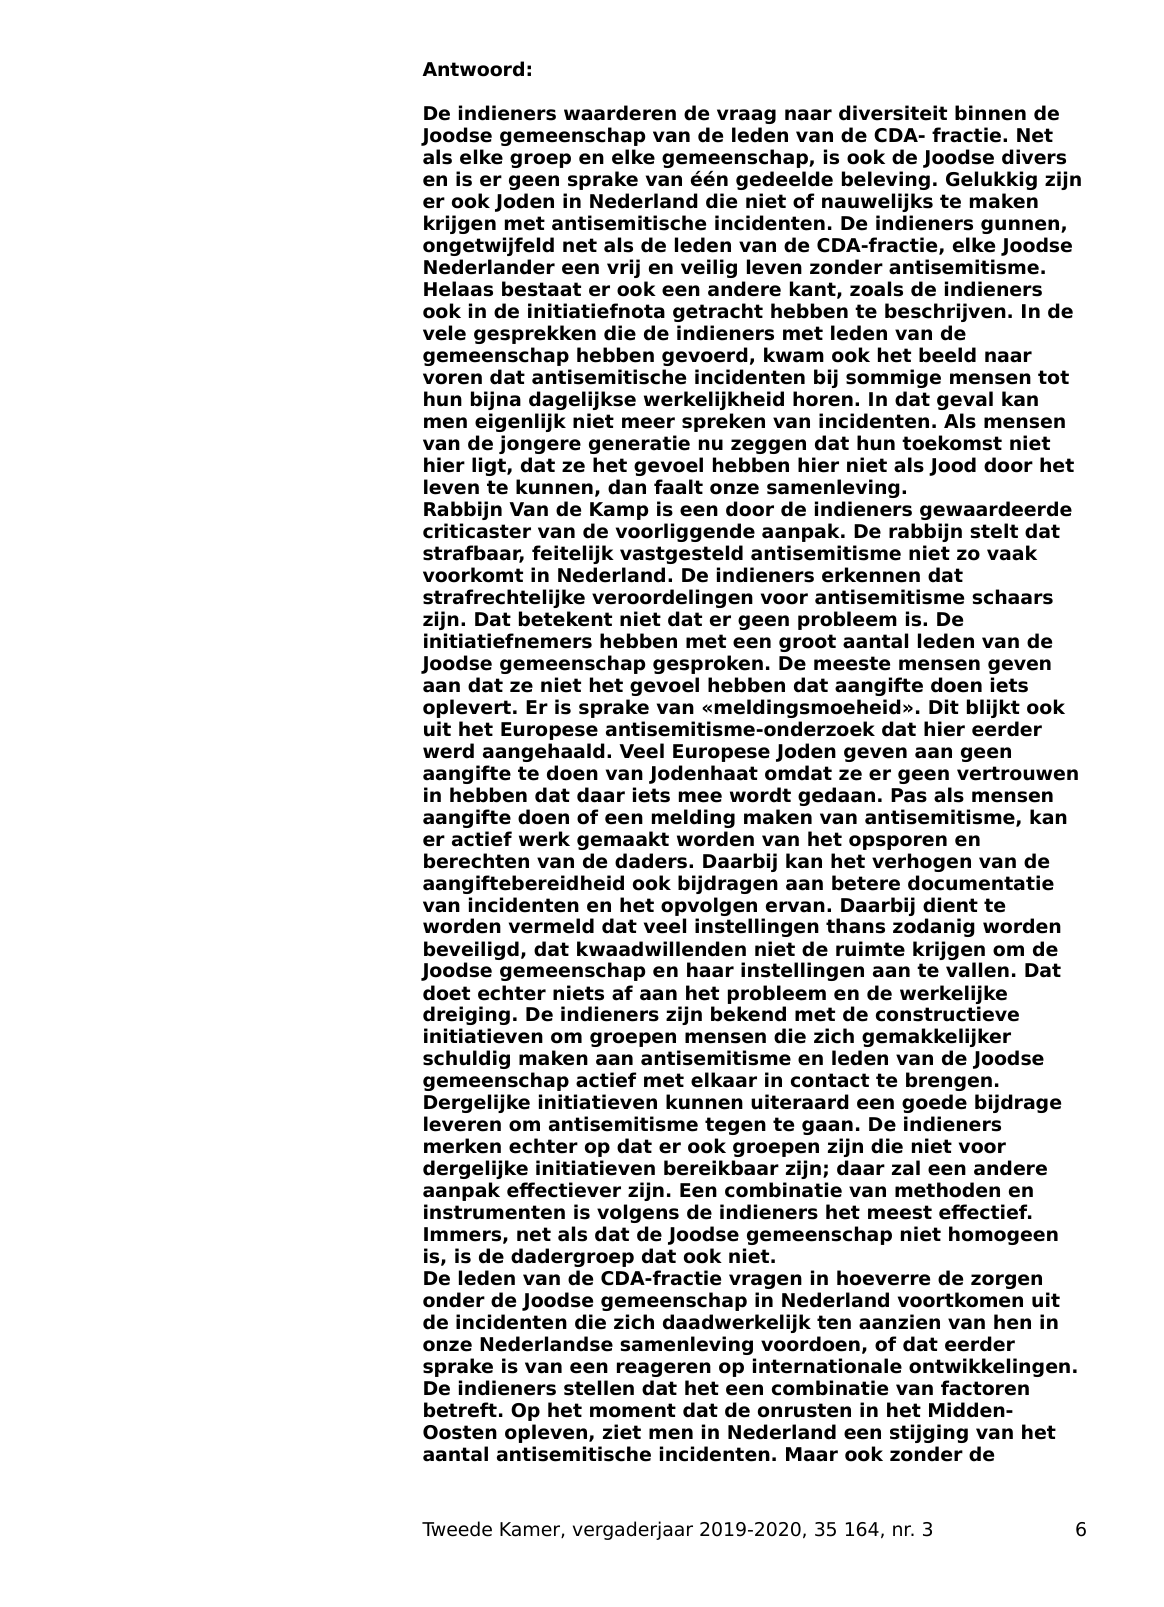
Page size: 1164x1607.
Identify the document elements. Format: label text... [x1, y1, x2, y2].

subtitle Antwoord: [422, 59, 1087, 81]
text De indieners waarderen de vraag naar diversiteit binnen de Joodse gemeenschap van de leden van de CDA- fractie. Net als elke groep en elke gemeenschap, is ook de Joodse divers en is er geen sprake van één gedeelde beleving. Gelukkig zijn er ook Joden in Nederland die niet of nauwelijks te maken krijgen met antisemitische incidenten. De indieners gunnen, ongetwijfeld net als de leden van de CDA-fractie, elke Joodse Nederlander een vrij en veilig leven zonder antisemitisme. Helaas bestaat er ook een andere kant, zoals de indieners ook in de initiatiefnota getracht hebben te beschrijven. In de vele gesprekken die de indieners met leden van de gemeenschap hebben gevoerd, kwam ook het beeld naar voren dat antisemitische incidenten bij sommige mensen tot hun bijna dagelijkse werkelijkheid horen. In dat geval kan men eigenlijk niet meer spreken van incidenten. Als mensen van de jongere generatie nu zeggen dat hun toekomst niet hier ligt, dat ze het gevoel hebben hier niet als Jood door het leven te kunnen, dan faalt onze samenleving. [422, 103, 1087, 499]
text Rabbijn Van de Kamp is een door de indieners gewaardeerde criticaster van de voorliggende aanpak. De rabbijn stelt dat strafbaar, feitelijk vastgesteld antisemitisme niet zo vaak voorkomt in Nederland. De indieners erkennen dat strafrechtelijke veroordelingen voor antisemitisme schaars zijn. Dat betekent niet dat er geen probleem is. De initiatiefnemers hebben met een groot aantal leden van de Joodse gemeenschap gesproken. De meeste mensen geven aan dat ze niet het gevoel hebben dat aangifte doen iets oplevert. Er is sprake van «meldingsmoeheid». Dit blijkt ook uit het Europese antisemitisme-onderzoek dat hier eerder werd aangehaald. Veel Europese Joden geven aan geen aangifte te doen van Jodenhaat omdat ze er geen vertrouwen in hebben dat daar iets mee wordt gedaan. Pas als mensen aangifte doen of een melding maken van antisemitisme, kan er actief werk gemaakt worden van het opsporen en berechten van de daders. Daarbij kan het verhogen van de aangiftebereidheid ook bijdragen aan betere documentatie van incidenten en het opvolgen ervan. Daarbij dient te worden vermeld dat veel instellingen thans zodanig worden beveiligd, dat kwaadwillenden niet de ruimte krijgen om de Joodse gemeenschap en haar instellingen aan te vallen. Dat doet echter niets af aan het probleem en de werkelijke dreiging. De indieners zijn bekend met de constructieve initiatieven om groepen mensen die zich gemakkelijker schuldig maken aan antisemitisme en leden van de Joodse gemeenschap actief met elkaar in contact te brengen. Dergelijke initiatieven kunnen uiteraard een goede bijdrage leveren om antisemitisme tegen te gaan. De indieners merken echter op dat er ook groepen zijn die niet voor dergelijke initiatieven bereikbaar zijn; daar zal een andere aanpak effectiever zijn. Een combinatie van methoden en instrumenten is volgens de indieners het meest effectief. Immers, net als dat de Joodse gemeenschap niet homogeen is, is de dadergroep dat ook niet. [422, 499, 1087, 1268]
text De leden van de CDA-fractie vragen in hoeverre de zorgen onder de Joodse gemeenschap in Nederland voortkomen uit de incidenten die zich daadwerkelijk ten aanzien van hen in onze Nederlandse samenleving voordoen, of dat eerder sprake is van een reageren op internationale ontwikkelingen. De indieners stellen dat het een combinatie van factoren betreft. Op het moment dat de onrusten in het Midden-Oosten opleven, ziet men in Nederland een stijging van het aantal antisemitische incidenten. Maar ook zonder de [422, 1268, 1087, 1466]
